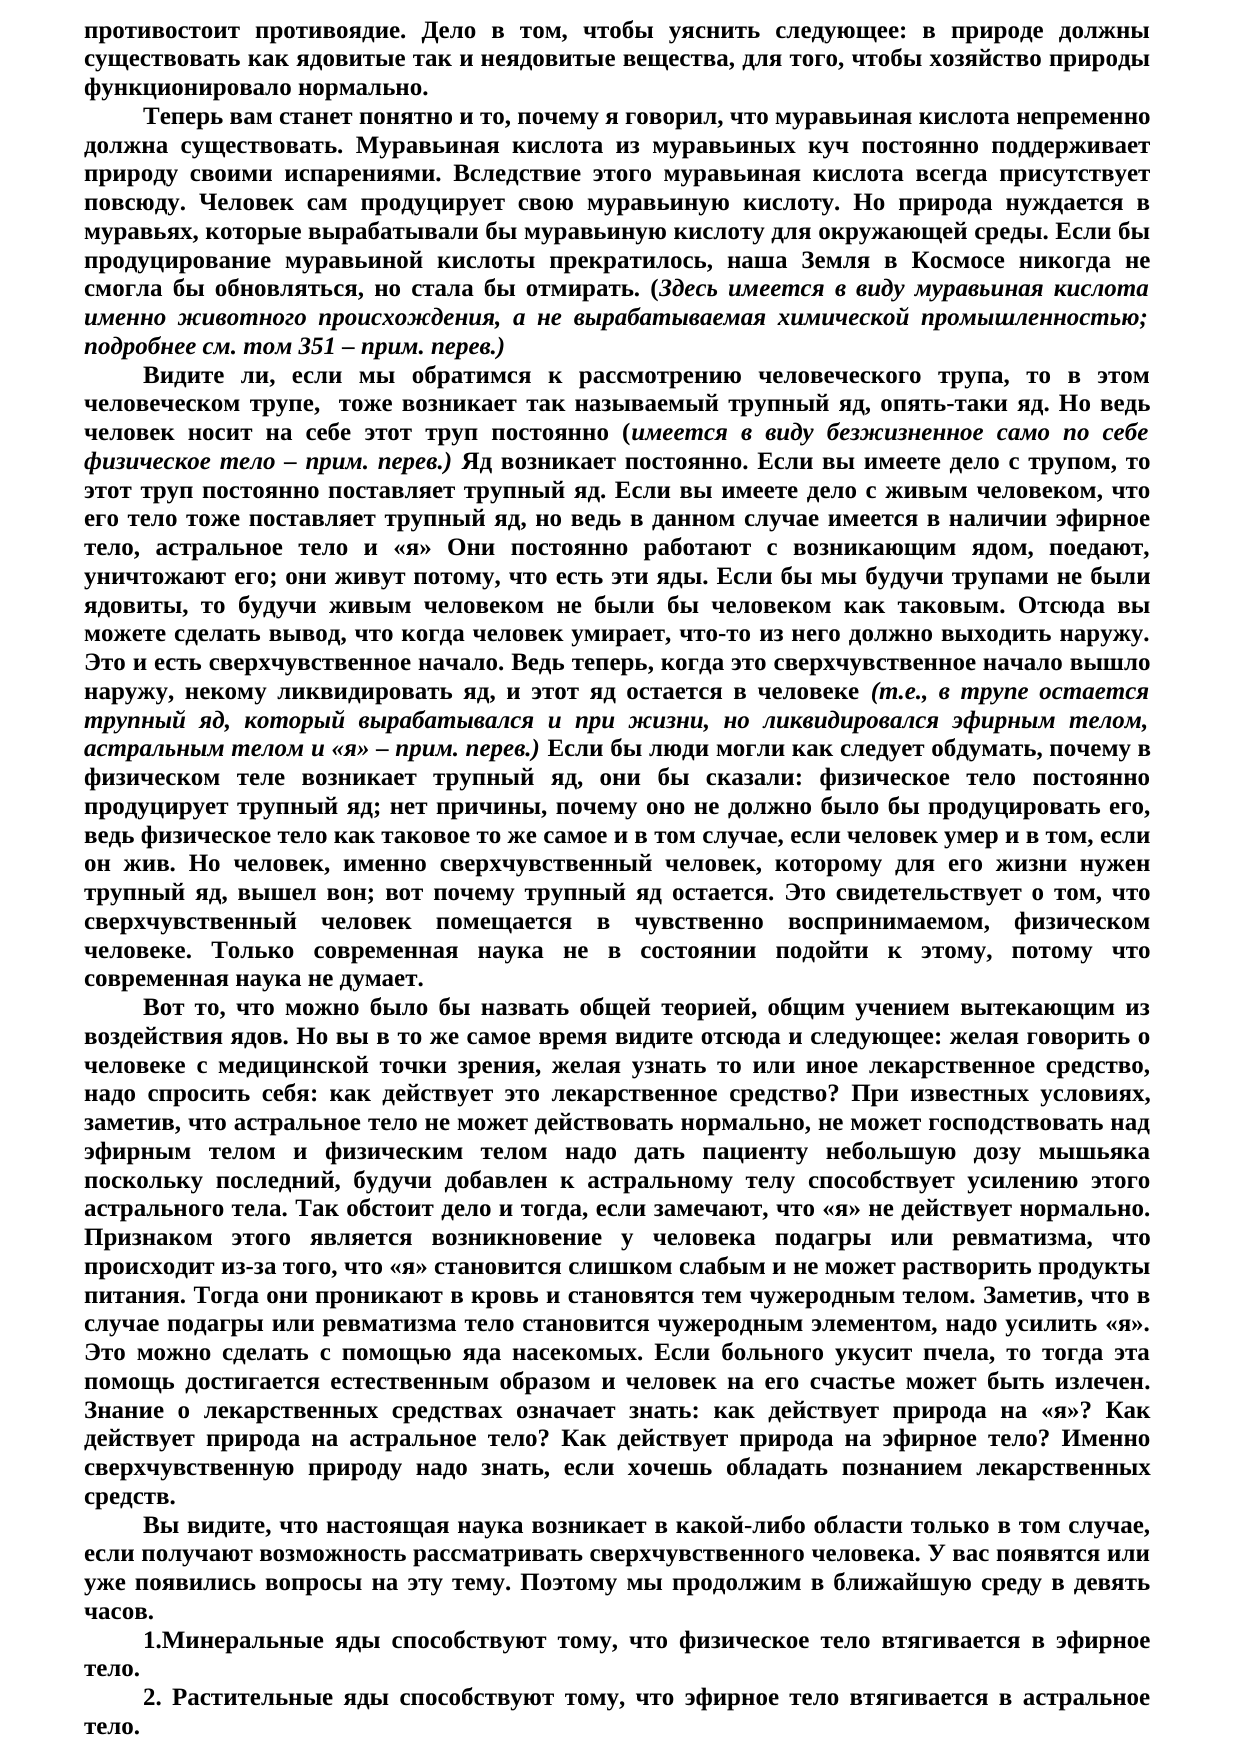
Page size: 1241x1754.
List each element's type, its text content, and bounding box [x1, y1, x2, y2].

text Теперь вам станет понятно и то, почему я говорил, что муравьиная кислота непременно должна существовать. Муравьиная кислота из муравьиных куч постоянно поддерживает природу своими испарениями. Вследствие этого муравьиная кислота всегда присутствует повсюду. Человек сам продуцирует свою муравьиную кислоту. Но природа нуждается в муравьях, которые вырабатывали бы муравьиную кислоту для окружающей среды. Если бы продуцирование муравьиной кислоты прекратилось, наша Земля в Космосе никогда не смогла бы обновляться, но стала бы отмирать. (Здесь имеется в виду муравьиная кислота именно животного происхождения, а не вырабатываемая химической промышленностью; подробнее см. том 351 – прим. перев.) [84, 101, 1152, 360]
text 2. Растительные яды способствуют тому, что эфирное тело втягивается в астральное тело. [84, 1682, 1152, 1740]
text Вы видите, что настоящая наука возникает в какой-либо области только в том случае, если получают возможность рассматривать сверхчувственного человека. У вас появятся или уже появились вопросы на эту тему. Поэтому мы продолжим в ближайшую среду в девять часов. [84, 1510, 1152, 1625]
text 1.Минеральные яды способствуют тому, что физическое тело втягивается в эфирное тело. [84, 1625, 1152, 1682]
text Видите ли, если мы обратимся к рассмотрению человеческого трупа, то в этом человеческом трупе, тоже возникает так называемый трупный яд, опять-таки яд. Но ведь человек носит на себе этот труп постоянно (имеется в виду безжизненное само по себе физическое тело – прим. перев.) Яд возникает постоянно. Если вы имеете дело с трупом, то этот труп постоянно поставляет трупный яд. Если вы имеете дело с живым человеком, что его тело тоже поставляет трупный яд, но ведь в данном случае имеется в наличии эфирное тело, астральное тело и «я» Они постоянно работают с возникающим ядом, поедают, уничтожают его; они живут потому, что есть эти яды. Если бы мы будучи трупами не были ядовиты, то будучи живым человеком не были бы человеком как таковым. Отсюда вы можете сделать вывод, что когда человек умирает, что-то из него должно выходить наружу. Это и есть сверхчувственное начало. Ведь теперь, когда это сверхчувственное начало вышло наружу, некому ликвидировать яд, и этот яд остается в человеке (т.е., в трупе остается трупный яд, который вырабатывался и при жизни, но ликвидировался эфирным телом, астральным телом и «я» – прим. перев.) Если бы люди могли как следует обдумать, почему в физическом теле возникает трупный яд, они бы сказали: физическое тело постоянно продуцирует трупный яд; нет причины, почему оно не должно было бы продуцировать его, ведь физическое тело как таковое то же самое и в том случае, если человек умер и в том, если он жив. Но человек, именно сверхчувственный человек, которому для его жизни нужен трупный яд, вышел вон; вот почему трупный яд остается. Это свидетельствует о том, что сверхчувственный человек помещается в чувственно воспринимаемом, физическом человеке. Только современная наука не в состоянии подойти к этому, потому что современная наука не думает. [84, 360, 1152, 992]
text противостоит противоядие. Дело в том, чтобы уяснить следующее: в природе должны существовать как ядовитые так и неядовитые вещества, для того, чтобы хозяйство природы функционировало нормально. [84, 15, 1152, 101]
text Вот то, что можно было бы назвать общей теорией, общим учением вытекающим из воздействия ядов. Но вы в то же самое время видите отсюда и следующее: желая говорить о человеке с медицинской точки зрения, желая узнать то или иное лекарственное средство, надо спросить себя: как действует это лекарственное средство? При известных условиях, заметив, что астральное тело не может действовать нормально, не может господствовать над эфирным телом и физическим телом надо дать пациенту небольшую дозу мышьяка поскольку последний, будучи добавлен к астральному телу способствует усилению этого астрального тела. Так обстоит дело и тогда, если замечают, что «я» не действует нормально. Признаком этого является возникновение у человека подагры или ревматизма, что происходит из-за того, что «я» становится слишком слабым и не может растворить продукты питания. Тогда они проникают в кровь и становятся тем чужеродным телом. Заметив, что в случае подагры или ревматизма тело становится чужеродным элементом, надо усилить «я». Это можно сделать с помощью яда насекомых. Если больного укусит пчела, то тогда эта помощь достигается естественным образом и человек на его счастье может быть излечен. Знание о лекарственных средствах означает знать: как действует природа на «я»? Как действует природа на астральное тело? Как действует природа на эфирное тело? Именно сверхчувственную природу надо знать, если хочешь обладать познанием лекарственных средств. [84, 992, 1152, 1510]
